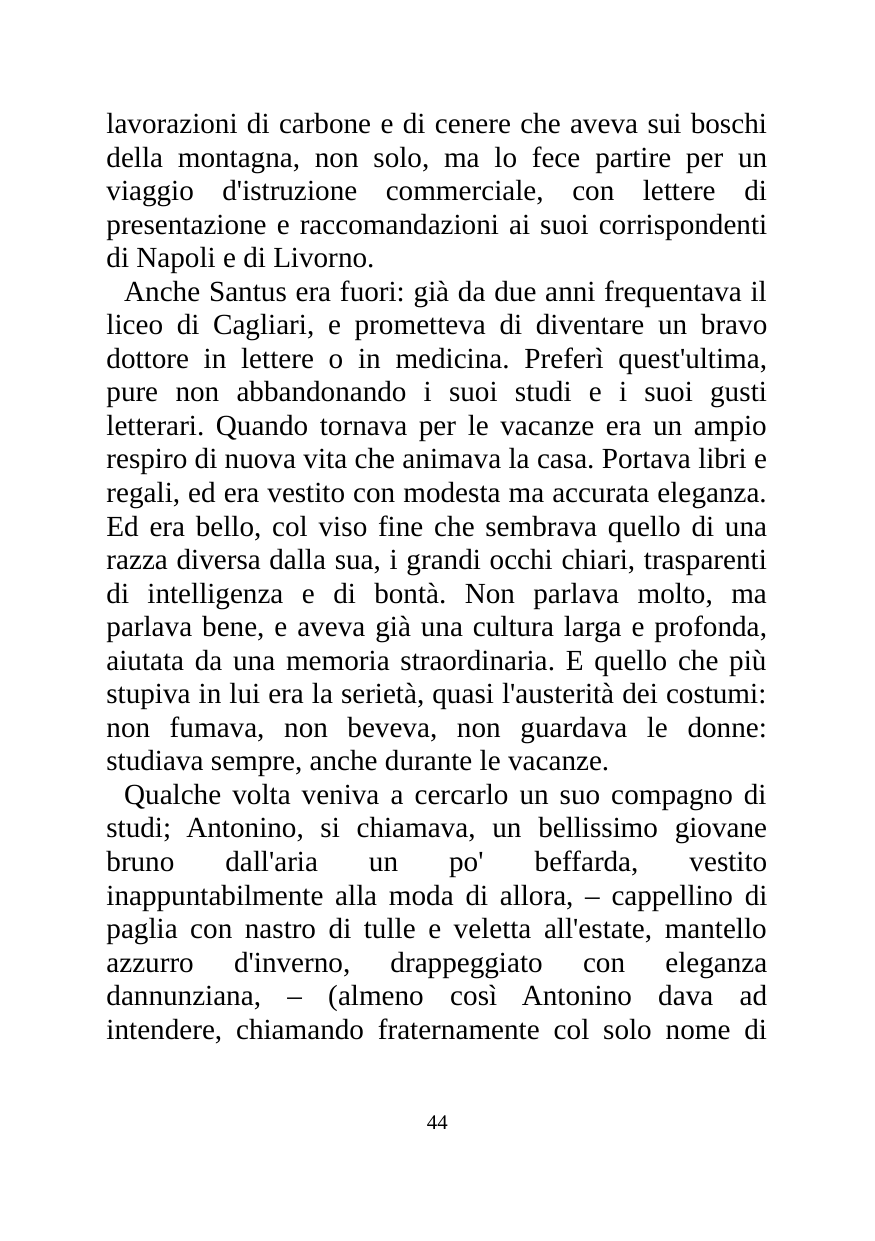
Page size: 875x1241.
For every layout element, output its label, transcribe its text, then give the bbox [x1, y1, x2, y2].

text Qualche volta veniva a cercarlo un suo compagno di studi; Antonino, si chiamava, un bellissimo giovane bruno dall'aria un po' beffarda, vestito inappuntabilmente alla moda di allora, – cappellino di paglia con nastro di tulle e veletta all'estate, mantello azzurro d'inverno, drappeggiato con eleganza dannunziana, – (almeno così Antonino dava ad intendere, chiamando fraternamente col solo nome di Gabriele il giovanissimo poeta che aveva degnato di una sua visita il paese di Cosima). [106, 777, 768, 1045]
text lavorazioni di carbone e di cenere che aveva sui boschi della montagna, non solo, ma lo fece partire per un viaggio d'istruzione commerciale, con lettere di presentazione e raccomandazioni ai suoi corrispondenti di Napoli e di Livorno. [106, 106, 768, 274]
text Anche Santus era fuori: già da due anni frequentava il liceo di Cagliari, e prometteva di diventare un bravo dottore in lettere o in medicina. Preferì quest'ultima, pure non abbandonando i suoi studi e i suoi gusti letterari. Quando tornava per le vacanze era un ampio respiro di nuova vita che animava la casa. Portava libri e regali, ed era vestito con modesta ma accurata eleganza. Ed era bello, col viso fine che sembrava quello di una razza diversa dalla sua, i grandi occhi chiari, trasparenti di intelligenza e di bontà. Non parlava molto, ma parlava bene, e aveva già una cultura larga e profonda, aiutata da una memoria straordinaria. E quello che più stupiva in lui era la serietà, quasi l'austerità dei costumi: non fumava, non beveva, non guardava le donne: studiava sempre, anche durante le vacanze. [106, 274, 768, 777]
